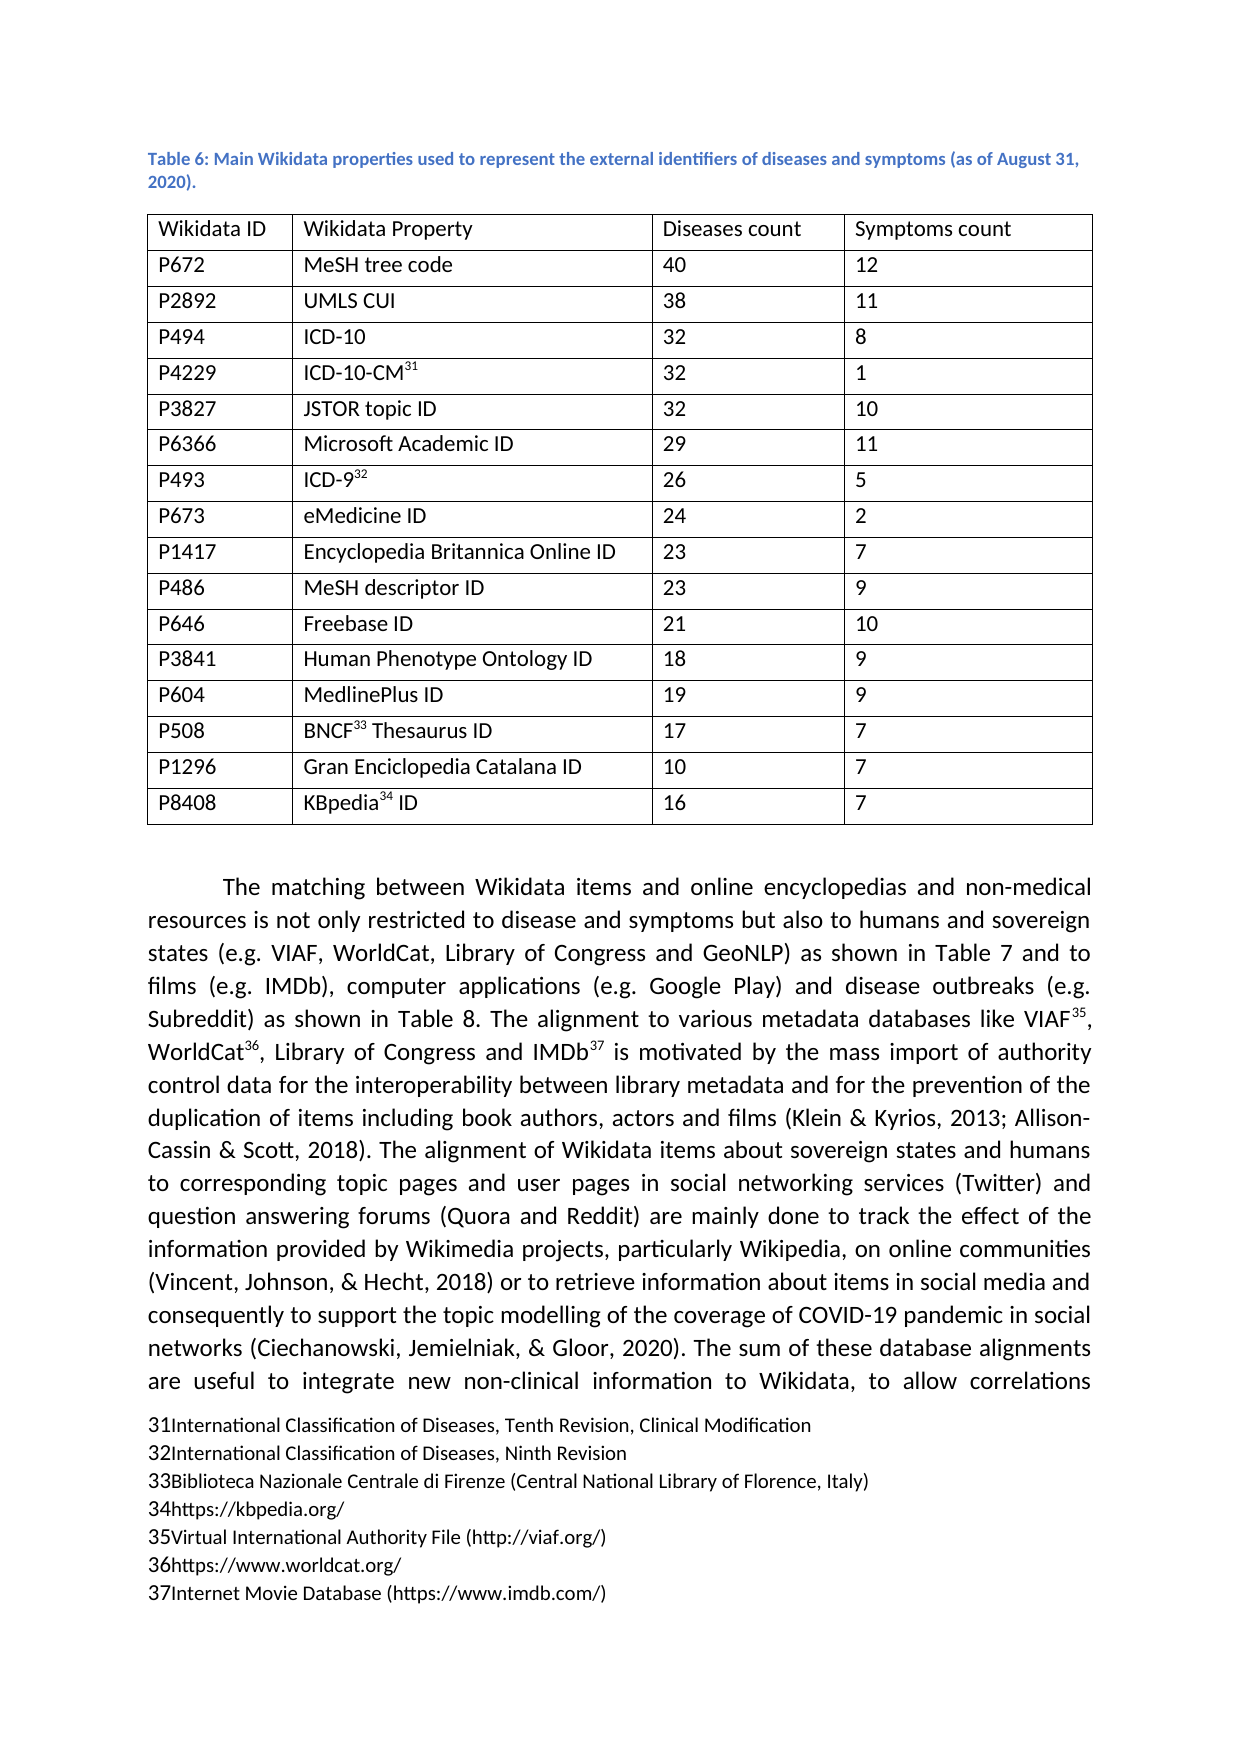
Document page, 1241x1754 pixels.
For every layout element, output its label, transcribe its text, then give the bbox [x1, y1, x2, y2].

text The matching between Wikidata items and online encyclopedias and non-medical resources is not only restricted to disease and symptoms but also to humans and sovereign states (e.g. VIAF, WorldCat, Library of Congress and GeoNLP) as shown in Table 7 and to films (e.g. IMDb), computer applications (e.g. Google Play) and disease outbreaks (e.g. Subreddit) as shown in Table 8. The alignment to various metadata databases like VIAF, WorldCat, Library of Congress and IMDb is motivated by the mass import of authority control data for the interoperability between library metadata and for the prevention of the duplication of items including book authors, actors and films (Klein & Kyrios, 2013; Allison-Cassin & Scott, 2018). The alignment of Wikidata items about sovereign states and humans to corresponding topic pages and user pages in social networking services (Twitter) and question answering forums (Quora and Reddit) are mainly done to track the effect of the information provided by Wikimedia projects, particularly Wikipedia, on online communities (Vincent, Johnson, & Hecht, 2018) or to retrieve information about items in social media and consequently to support the topic modelling of the coverage of COVID-19 pandemic in social networks (Ciechanowski, Jemielniak, & Gloor, 2020). The sum of these database alignments are useful to integrate new non-clinical information to Wikidata, to allow correlations [148, 871, 1093, 1396]
table_cell 9 [845, 574, 1092, 608]
table_cell 11 [845, 287, 1092, 322]
table_cell 18 [653, 645, 844, 680]
table_header Diseases count [653, 215, 844, 250]
table_header Wikidata Property [293, 215, 652, 250]
table_cell MedlinePlus ID [293, 681, 652, 716]
table_cell Gran Enciclopedia Catalana ID [293, 753, 652, 788]
table_cell P1417 [148, 538, 292, 573]
table_cell MeSH tree code [293, 251, 652, 286]
table_cell P673 [148, 502, 292, 537]
table_cell Microsoft Academic ID [293, 430, 652, 465]
table_cell P604 [148, 681, 292, 716]
table_cell P494 [148, 323, 292, 358]
table_cell 10 [653, 753, 844, 788]
table_cell Freebase ID [293, 610, 652, 644]
table_cell 32 [653, 395, 844, 429]
table_cell 24 [653, 502, 844, 537]
table_cell P3827 [148, 395, 292, 429]
table_cell 29 [653, 430, 844, 465]
table_cell P672 [148, 251, 292, 286]
text Table 6: Main Wikidata properties used to represent the external identifiers of diseases and symptoms (as of August 31, 2020). [148, 148, 1093, 193]
text Internet Movie Database (https://www.imdb.com/) [148, 1578, 1093, 1606]
table_cell 17 [653, 717, 844, 752]
table_cell 5 [845, 466, 1092, 501]
table_cell 11 [845, 430, 1092, 465]
text Virtual International Authority File (http://viaf.org/) [148, 1522, 1093, 1550]
table_cell 32 [653, 359, 844, 393]
table_cell P2892 [148, 287, 292, 322]
table_cell 9 [845, 645, 1092, 680]
table_cell P3841 [148, 645, 292, 680]
table_cell 19 [653, 681, 844, 716]
table_cell ICD-10-CM [293, 359, 652, 393]
table_header Symptoms count [845, 215, 1092, 250]
table_cell 40 [653, 251, 844, 286]
table_cell P486 [148, 574, 292, 608]
table_cell UMLS CUI [293, 287, 652, 322]
table_cell Encyclopedia Britannica Online ID [293, 538, 652, 573]
table_cell 38 [653, 287, 844, 322]
table_cell 10 [845, 395, 1092, 429]
table_cell 23 [653, 574, 844, 608]
table_cell 32 [653, 323, 844, 358]
text https://www.worldcat.org/ [148, 1550, 1093, 1578]
table_cell 23 [653, 538, 844, 573]
table_cell P1296 [148, 753, 292, 788]
table_cell 12 [845, 251, 1092, 286]
table_cell 16 [653, 789, 844, 823]
table_cell 7 [845, 538, 1092, 573]
table_cell 8 [845, 323, 1092, 358]
table_cell JSTOR topic ID [293, 395, 652, 429]
table_cell ICD-10 [293, 323, 652, 358]
table_cell 7 [845, 753, 1092, 788]
table_cell KBpedia ID [293, 789, 652, 823]
table_cell 1 [845, 359, 1092, 393]
table_cell 9 [845, 681, 1092, 716]
table_cell BNCF Thesaurus ID [293, 717, 652, 752]
table_cell MeSH descriptor ID [293, 574, 652, 608]
table_cell Human Phenotype Ontology ID [293, 645, 652, 680]
table_header Wikidata ID [148, 215, 292, 250]
table_cell 7 [845, 789, 1092, 823]
table_cell P508 [148, 717, 292, 752]
table_cell P6366 [148, 430, 292, 465]
table_cell eMedicine ID [293, 502, 652, 537]
table_cell 10 [845, 610, 1092, 644]
table_cell ICD-9 [293, 466, 652, 501]
table_cell P4229 [148, 359, 292, 393]
table_cell P646 [148, 610, 292, 644]
table_cell P493 [148, 466, 292, 501]
table_cell 2 [845, 502, 1092, 537]
table_cell 21 [653, 610, 844, 644]
table_cell P8408 [148, 789, 292, 823]
table_cell 7 [845, 717, 1092, 752]
table_cell 26 [653, 466, 844, 501]
